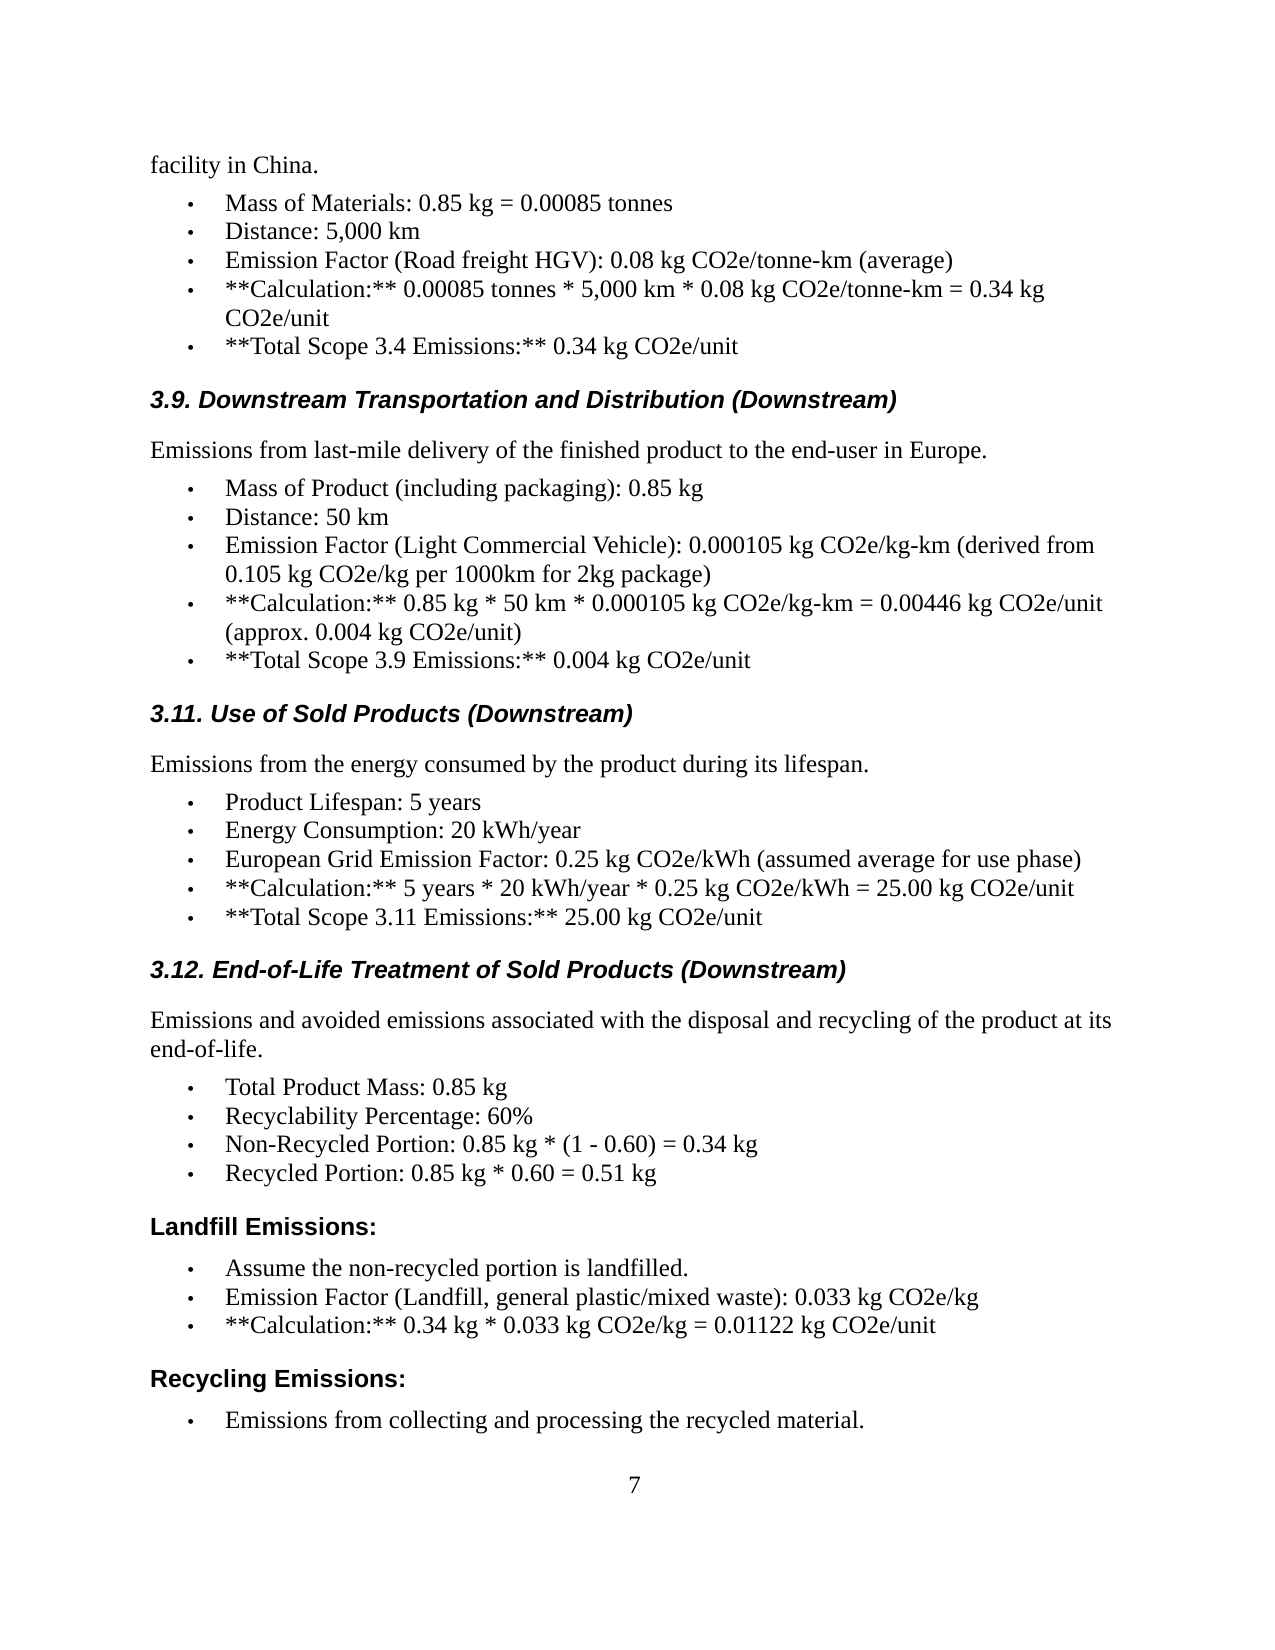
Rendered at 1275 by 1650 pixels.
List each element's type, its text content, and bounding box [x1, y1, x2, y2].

list Distance: 50 km [187, 502, 1125, 530]
list Mass of Materials: 0.85 kg = 0.00085 tonnes [187, 188, 1125, 216]
subtitle 3.12. End-of-Life Treatment of Sold Products (Downstream) [150, 956, 1125, 984]
list Distance: 5,000 km [187, 216, 1125, 245]
list Assume the non-recycled portion is landfilled. [187, 1253, 1125, 1282]
list **Calculation:** 0.34 kg * 0.033 kg CO2e/kg = 0.01122 kg CO2e/unit [187, 1311, 1125, 1339]
subtitle 3.11. Use of Sold Products (Downstream) [150, 699, 1125, 728]
list Mass of Product (including packaging): 0.85 kg [187, 473, 1125, 502]
text facility in China. [150, 150, 1125, 179]
list Recyclability Percentage: 60% [187, 1101, 1125, 1129]
list Emission Factor (Road freight HGV): 0.08 kg CO2e/tonne-km (average) [187, 245, 1125, 274]
list Total Product Mass: 0.85 kg [187, 1072, 1125, 1101]
subtitle Landfill Emissions: [150, 1212, 1125, 1241]
list **Total Scope 3.9 Emissions:** 0.004 kg CO2e/unit [187, 645, 1125, 674]
list Emission Factor (Light Commercial Vehicle): 0.000105 kg CO2e/kg-km (derived from 0.105 kg CO2e/kg per 1000km for 2kg package) [187, 530, 1125, 588]
list **Calculation:** 5 years * 20 kWh/year * 0.25 kg CO2e/kWh = 25.00 kg CO2e/unit [187, 873, 1125, 902]
text Emissions from last-mile delivery of the finished product to the end-user in Europe. [150, 435, 1125, 464]
list Energy Consumption: 20 kWh/year [187, 816, 1125, 844]
list **Total Scope 3.11 Emissions:** 25.00 kg CO2e/unit [187, 902, 1125, 931]
list **Calculation:** 0.85 kg * 50 km * 0.000105 kg CO2e/kg-km = 0.00446 kg CO2e/unit (approx. 0.004 kg CO2e/unit) [187, 588, 1125, 645]
list **Total Scope 3.4 Emissions:** 0.34 kg CO2e/unit [187, 331, 1125, 360]
list European Grid Emission Factor: 0.25 kg CO2e/kWh (assumed average for use phase) [187, 844, 1125, 873]
list **Calculation:** 0.00085 tonnes * 5,000 km * 0.08 kg CO2e/tonne-km = 0.34 kg CO2e/unit [187, 274, 1125, 331]
text Emissions and avoided emissions associated with the disposal and recycling of the product at its end-of-life. [150, 1006, 1125, 1063]
list Recycled Portion: 0.85 kg * 0.60 = 0.51 kg [187, 1158, 1125, 1187]
list Non-Recycled Portion: 0.85 kg * (1 - 0.60) = 0.34 kg [187, 1129, 1125, 1158]
subtitle Recycling Emissions: [150, 1364, 1125, 1393]
list Product Lifespan: 5 years [187, 787, 1125, 816]
text Emissions from the energy consumed by the product during its lifespan. [150, 749, 1125, 778]
list Emission Factor (Landfill, general plastic/mixed waste): 0.033 kg CO2e/kg [187, 1282, 1125, 1311]
list Emissions from collecting and processing the recycled material. [187, 1405, 1125, 1434]
subtitle 3.9. Downstream Transportation and Distribution (Downstream) [150, 385, 1125, 414]
